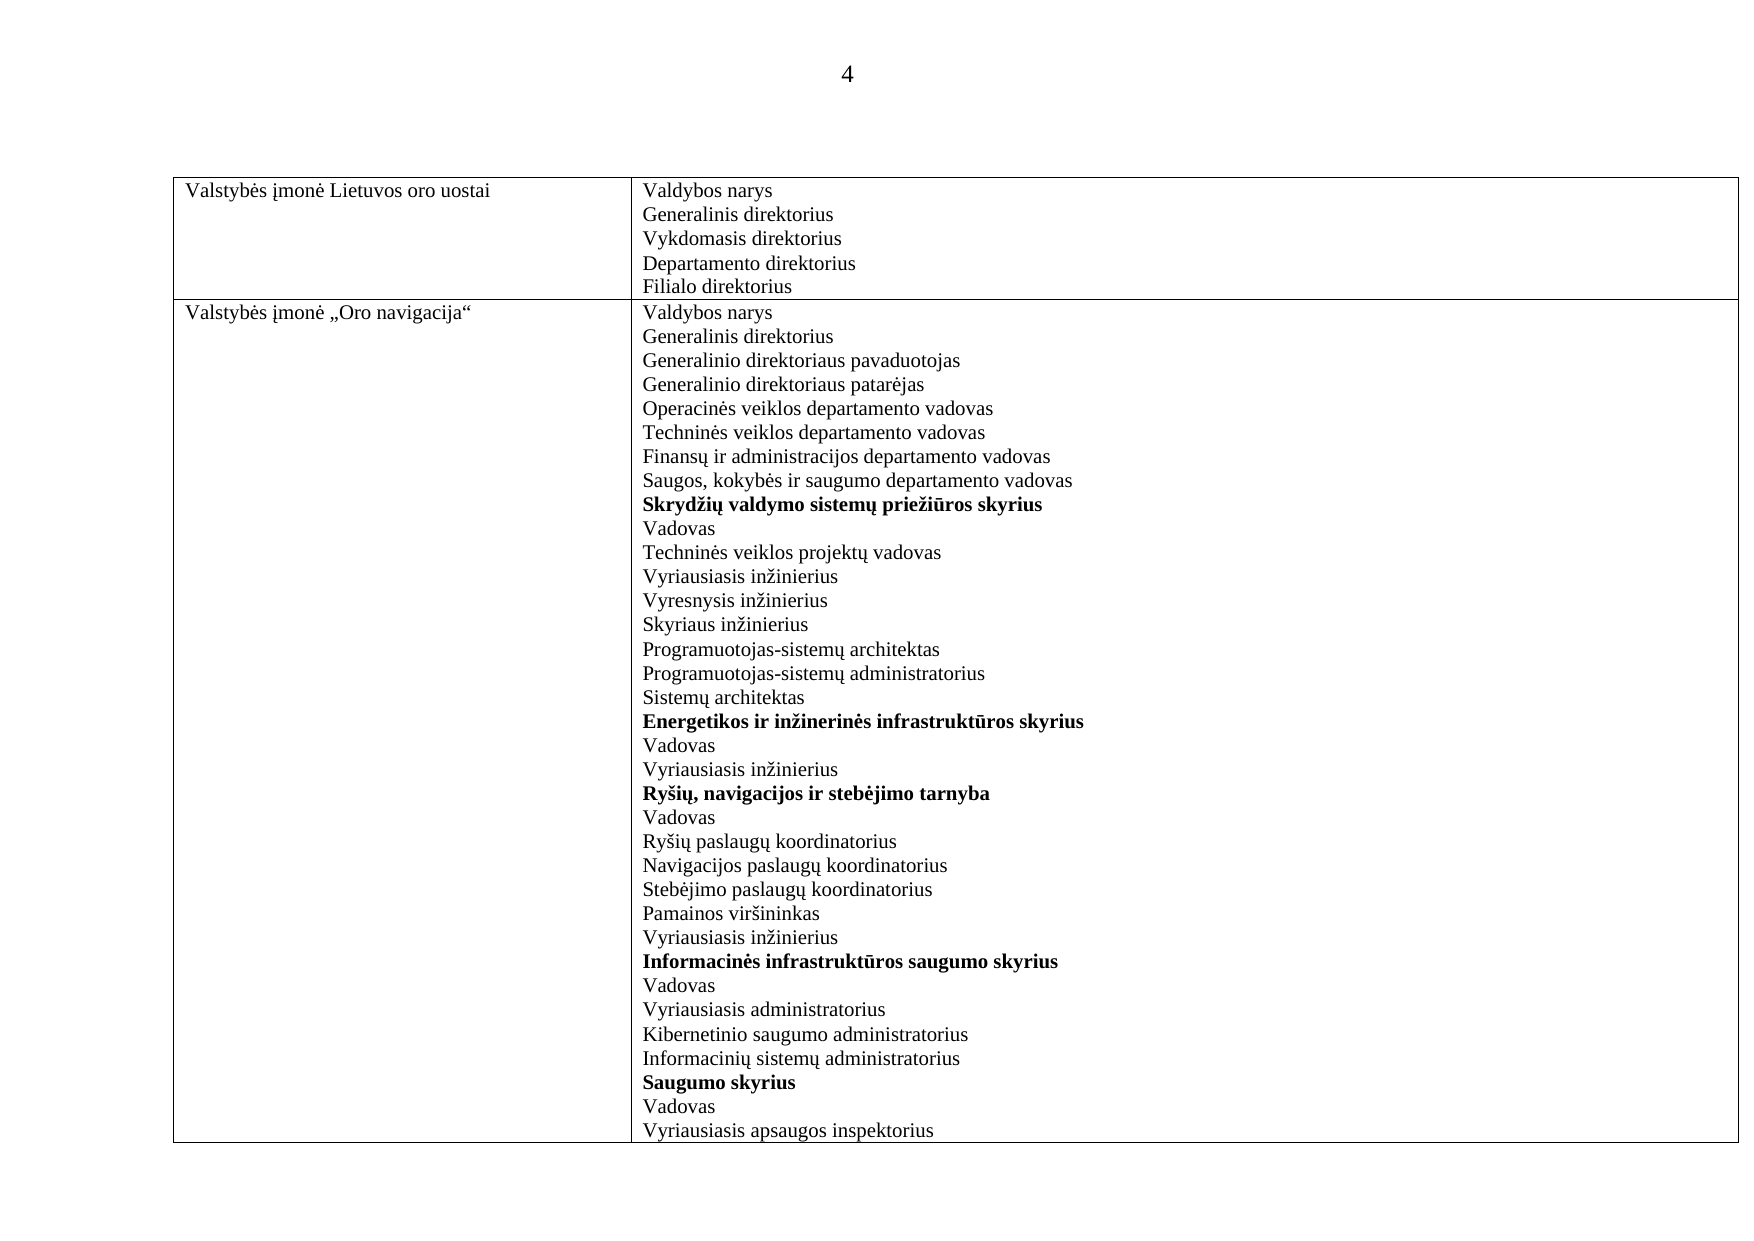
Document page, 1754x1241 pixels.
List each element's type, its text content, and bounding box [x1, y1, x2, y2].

table_cell Valdybos narys Generalinis direktorius Vykdomasis direktorius Departamento direktorius Filialo direktorius [632, 178, 1738, 298]
table_cell Valdybos narys Generalinis direktorius Generalinio direktoriaus pavaduotojas Generalinio direktoriaus patarėjas Operacinės veiklos departamento vadovas Techninės veiklos departamento vadovas Finansų ir administracijos departamento vadovas Saugos, kokybės ir saugumo departamento vadovas Skrydžių valdymo sistemų priežiūros skyrius Vadovas Techninės veiklos projektų vadovas Vyriausiasis inžinierius Vyresnysis inžinierius Skyriaus inžinierius Programuotojas-sistemų architektas Programuotojas-sistemų administratorius Sistemų architektas Energetikos ir inžinerinės infrastruktūros skyrius Vadovas Vyriausiasis inžinierius Ryšių, navigacijos ir stebėjimo tarnyba Vadovas Ryšių paslaugų koordinatorius Navigacijos paslaugų koordinatorius Stebėjimo paslaugų koordinatorius Pamainos viršininkas Vyriausiasis inžinierius Informacinės infrastruktūros saugumo skyrius Vadovas Vyriausiasis administratorius Kibernetinio saugumo administratorius Informacinių sistemų administratorius Saugumo skyrius Vadovas Vyriausiasis apsaugos inspektorius [632, 300, 1738, 1142]
table_cell Valstybės įmonė Lietuvos oro uostai [174, 178, 631, 298]
table_cell Valstybės įmonė „Oro navigacija“ [174, 300, 631, 1142]
